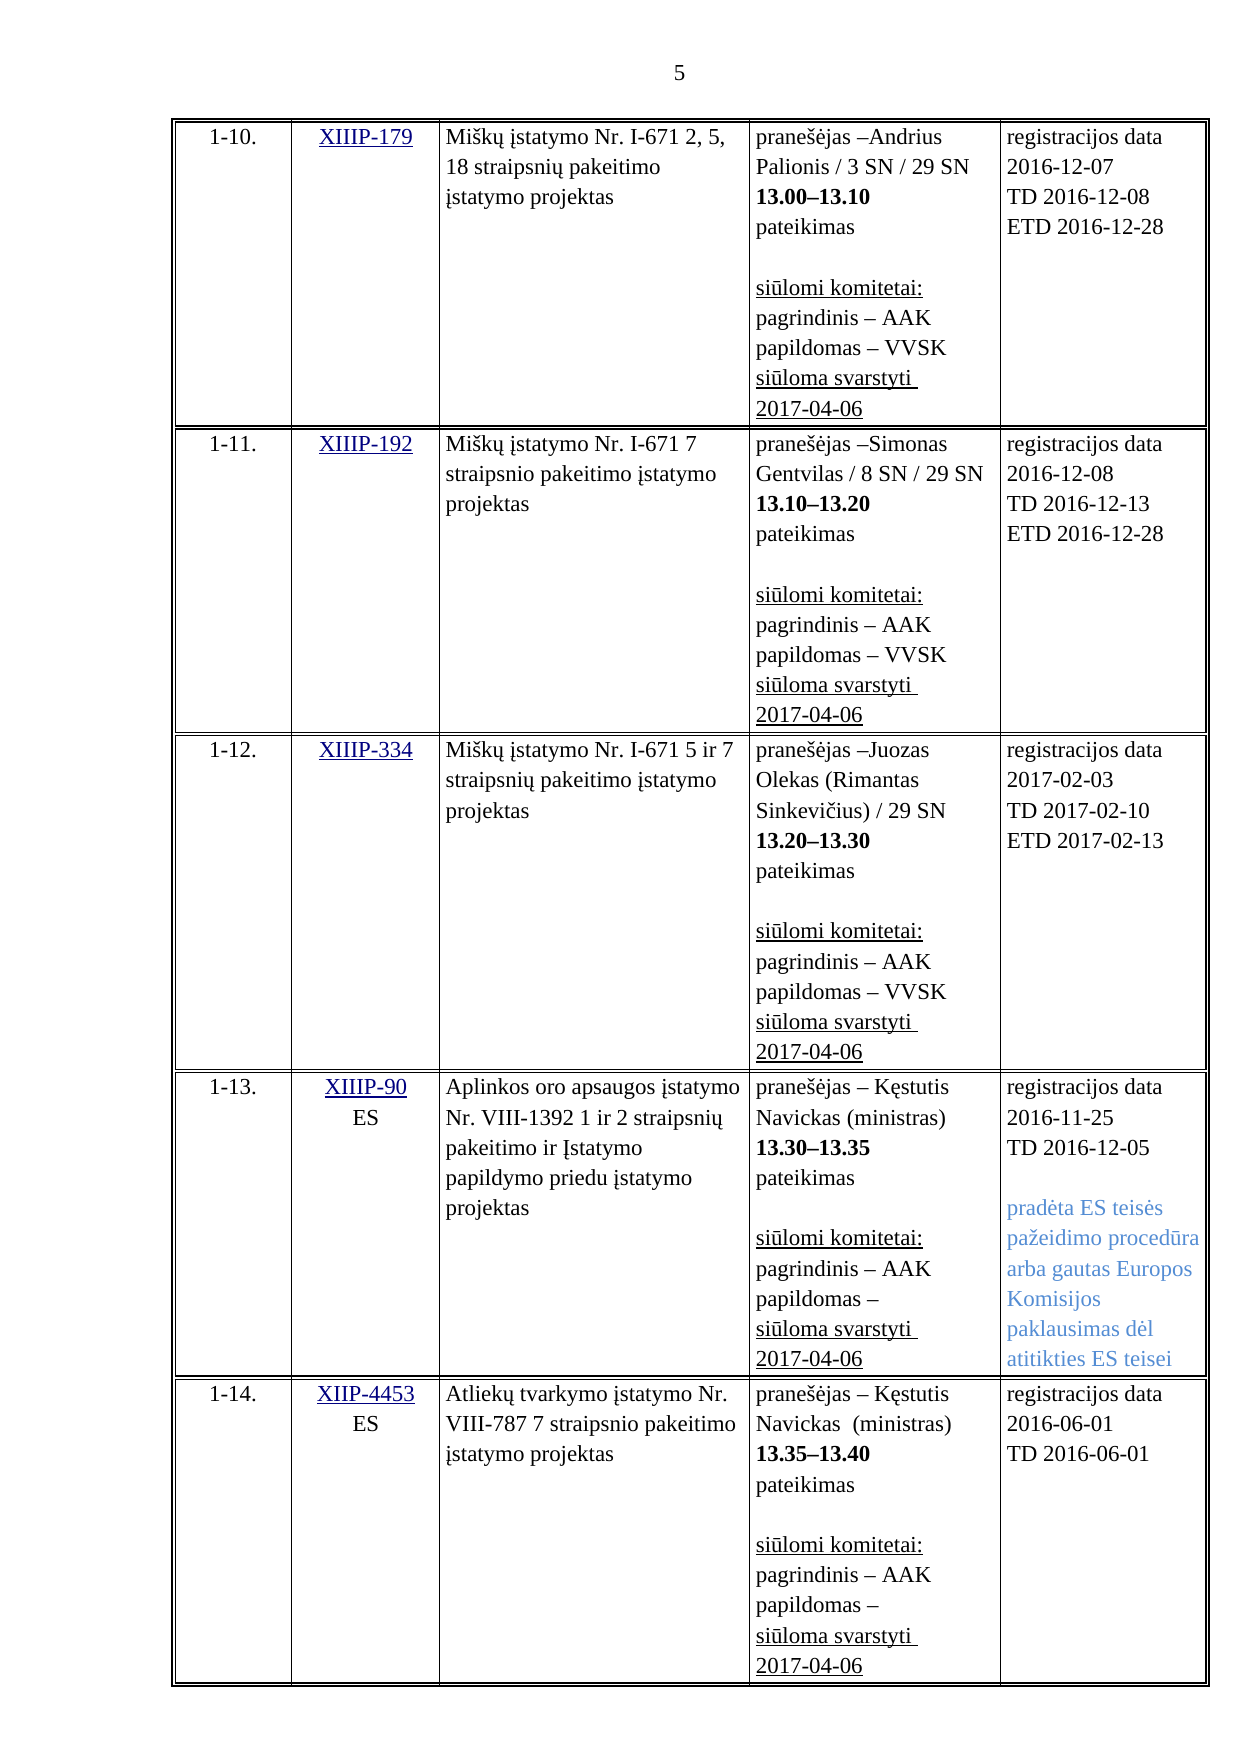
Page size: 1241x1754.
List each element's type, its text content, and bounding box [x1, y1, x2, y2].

table_cell pranešėjas –Simonas Gentvilas / 8 SN / 29 SN 13.10–13.20 pateikimas siūlomi komitetai: pagrindinis – AAK papildomas – VVSK siūloma svarstyti 2017-04-06 [750, 430, 1000, 732]
table_cell XIIP-4453 ES [292, 1380, 439, 1682]
table_cell XIIIP-192 [292, 430, 439, 732]
table_cell 1-11. [176, 430, 291, 732]
table_cell 1-13. [176, 1073, 291, 1375]
table_cell XIIIP-334 [292, 736, 439, 1069]
table_cell registracijos data 2016-06-01 TD 2016-06-01 [1001, 1380, 1205, 1682]
table_cell registracijos data 2016-12-07 TD 2016-12-08 ETD 2016-12-28 [1001, 123, 1205, 425]
table_cell Miškų įstatymo Nr. I-671 2, 5, 18 straipsnių pakeitimo įstatymo projektas [440, 123, 749, 425]
table_cell XIIIP-90 ES [292, 1073, 439, 1375]
table_cell registracijos data 2017-02-03 TD 2017-02-10 ETD 2017-02-13 [1001, 736, 1205, 1069]
table_cell Miškų įstatymo Nr. I-671 5 ir 7 straipsnių pakeitimo įstatymo projektas [440, 736, 749, 1069]
table_cell Aplinkos oro apsaugos įstatymo Nr. VIII-1392 1 ir 2 straipsnių pakeitimo ir Įstatymo papildymo priedu įstatymo projektas [440, 1073, 749, 1375]
table_cell registracijos data 2016-11-25 TD 2016-12-05 pradėta ES teisės pažeidimo procedūra arba gautas Europos Komisijos paklausimas dėl atitikties ES teisei [1001, 1073, 1205, 1375]
table_cell pranešėjas –Andrius Palionis / 3 SN / 29 SN 13.00–13.10 pateikimas siūlomi komitetai: pagrindinis – AAK papildomas – VVSK siūloma svarstyti 2017-04-06 [750, 123, 1000, 425]
table_cell Atliekų tvarkymo įstatymo Nr. VIII-787 7 straipsnio pakeitimo įstatymo projektas [440, 1380, 749, 1682]
table_cell XIIIP-179 [292, 123, 439, 425]
table_cell registracijos data 2016-12-08 TD 2016-12-13 ETD 2016-12-28 [1001, 430, 1205, 732]
table_cell pranešėjas –Juozas Olekas (Rimantas Sinkevičius) / 29 SN 13.20–13.30 pateikimas siūlomi komitetai: pagrindinis – AAK papildomas – VVSK siūloma svarstyti 2017-04-06 [750, 736, 1000, 1069]
table_cell 1-12. [176, 736, 291, 1069]
table_cell Miškų įstatymo Nr. I-671 7 straipsnio pakeitimo įstatymo projektas [440, 430, 749, 732]
table_cell pranešėjas – Kęstutis Navickas (ministras) 13.30–13.35 pateikimas siūlomi komitetai: pagrindinis – AAK papildomas – siūloma svarstyti 2017-04-06 [750, 1073, 1000, 1375]
table_cell 1-14. [176, 1380, 291, 1682]
table_cell pranešėjas – Kęstutis Navickas (ministras) 13.35–13.40 pateikimas siūlomi komitetai: pagrindinis – AAK papildomas – siūloma svarstyti 2017-04-06 [750, 1380, 1000, 1682]
table_cell 1-10. [176, 123, 291, 425]
